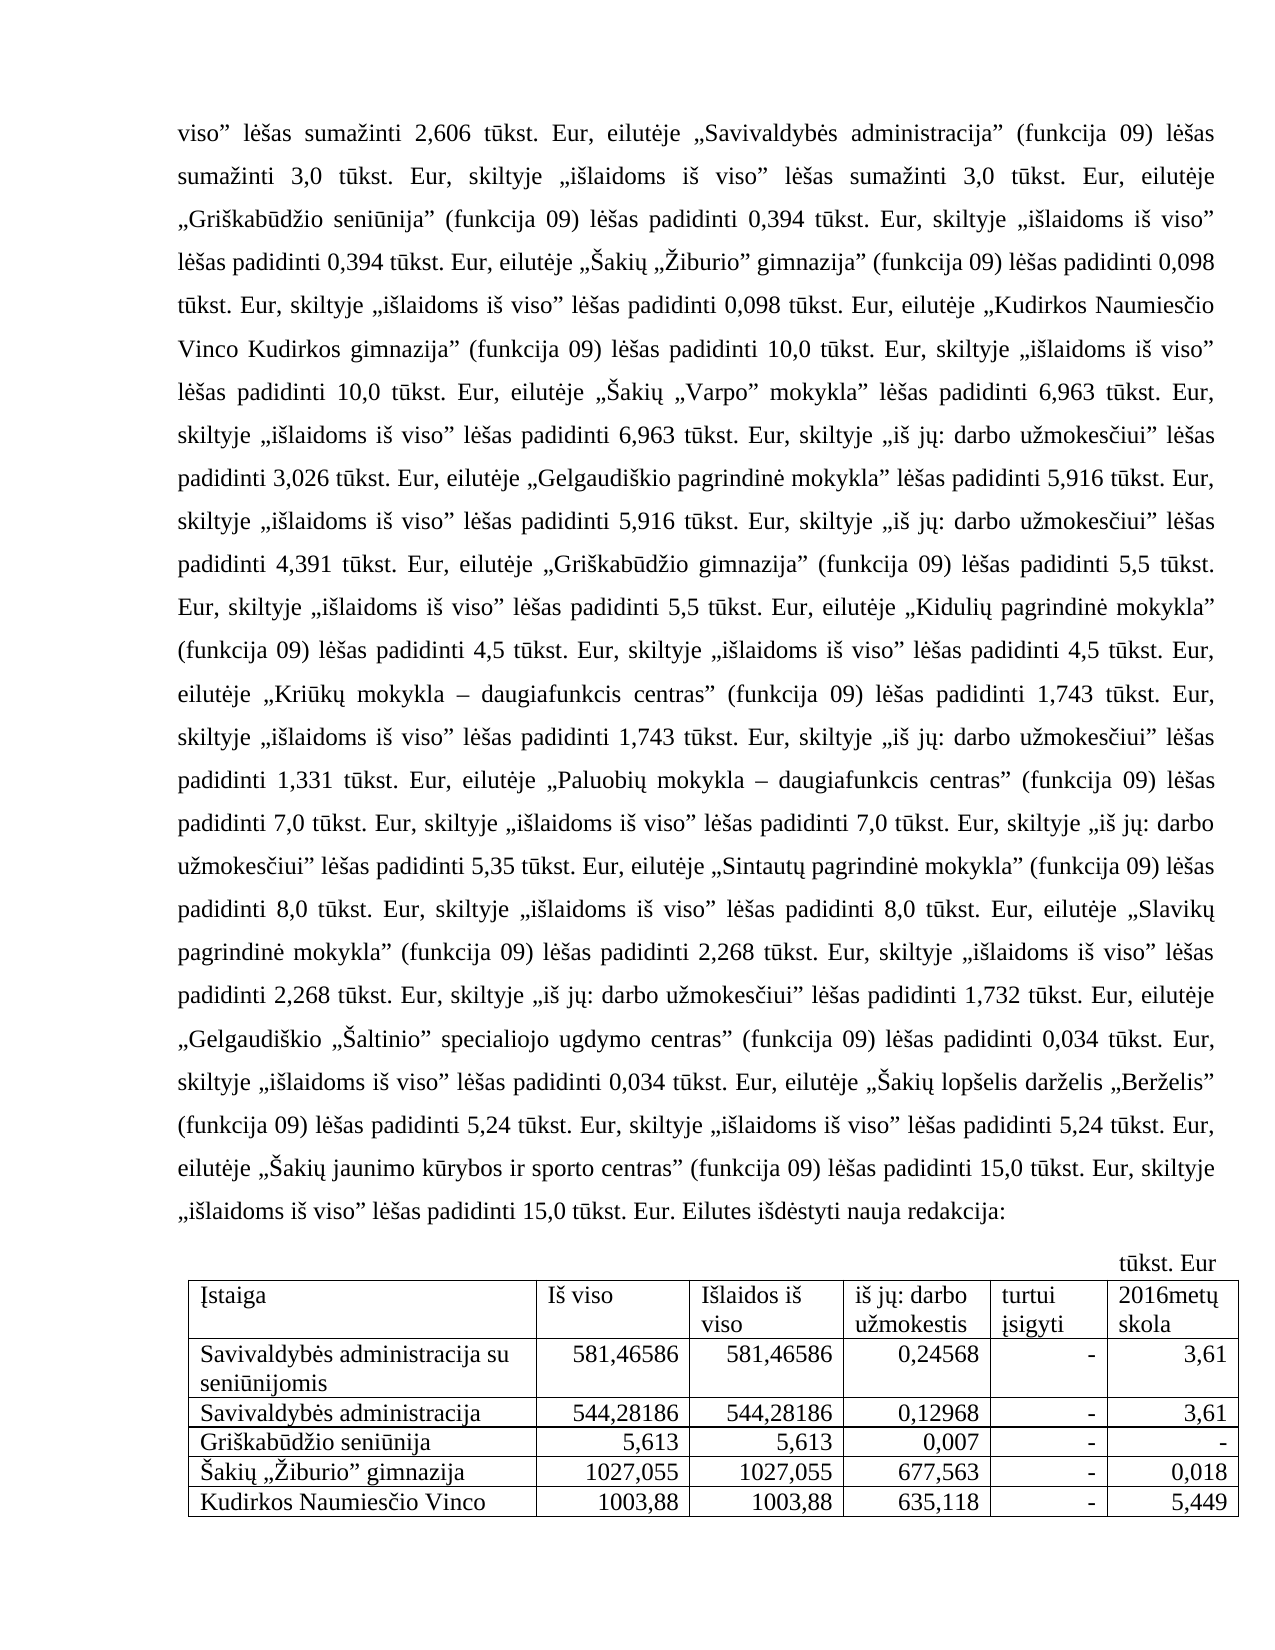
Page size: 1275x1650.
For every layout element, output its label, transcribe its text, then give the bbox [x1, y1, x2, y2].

text viso” lėšas sumažinti 2,606 tūkst. Eur, eilutėje „Savivaldybės administracija” (funkcija 09) lėšas sumažinti 3,0 tūkst. Eur, skiltyje „išlaidoms iš viso” lėšas sumažinti 3,0 tūkst. Eur, eilutėje „Griškabūdžio seniūnija” (funkcija 09) lėšas padidinti 0,394 tūkst. Eur, skiltyje „išlaidoms iš viso” lėšas padidinti 0,394 tūkst. Eur, eilutėje „Šakių „Žiburio” gimnazija” (funkcija 09) lėšas padidinti 0,098 tūkst. Eur, skiltyje „išlaidoms iš viso” lėšas padidinti 0,098 tūkst. Eur, eilutėje „Kudirkos Naumiesčio Vinco Kudirkos gimnazija” (funkcija 09) lėšas padidinti 10,0 tūkst. Eur, skiltyje „išlaidoms iš viso” lėšas padidinti 10,0 tūkst. Eur, eilutėje „Šakių „Varpo” mokykla” lėšas padidinti 6,963 tūkst. Eur, skiltyje „išlaidoms iš viso” lėšas padidinti 6,963 tūkst. Eur, skiltyje „iš jų: darbo užmokesčiui” lėšas padidinti 3,026 tūkst. Eur, eilutėje „Gelgaudiškio pagrindinė mokykla” lėšas padidinti 5,916 tūkst. Eur, skiltyje „išlaidoms iš viso” lėšas padidinti 5,916 tūkst. Eur, skiltyje „iš jų: darbo užmokesčiui” lėšas padidinti 4,391 tūkst. Eur, eilutėje „Griškabūdžio gimnazija” (funkcija 09) lėšas padidinti 5,5 tūkst. Eur, skiltyje „išlaidoms iš viso” lėšas padidinti 5,5 tūkst. Eur, eilutėje „Kidulių pagrindinė mokykla” (funkcija 09) lėšas padidinti 4,5 tūkst. Eur, skiltyje „išlaidoms iš viso” lėšas padidinti 4,5 tūkst. Eur, eilutėje „Kriūkų mokykla – daugiafunkcis centras” (funkcija 09) lėšas padidinti 1,743 tūkst. Eur, skiltyje „išlaidoms iš viso” lėšas padidinti 1,743 tūkst. Eur, skiltyje „iš jų: darbo užmokesčiui” lėšas padidinti 1,331 tūkst. Eur, eilutėje „Paluobių mokykla – daugiafunkcis centras” (funkcija 09) lėšas padidinti 7,0 tūkst. Eur, skiltyje „išlaidoms iš viso” lėšas padidinti 7,0 tūkst. Eur, skiltyje „iš jų: darbo užmokesčiui” lėšas padidinti 5,35 tūkst. Eur, eilutėje „Sintautų pagrindinė mokykla” (funkcija 09) lėšas padidinti 8,0 tūkst. Eur, skiltyje „išlaidoms iš viso” lėšas padidinti 8,0 tūkst. Eur, eilutėje „Slavikų pagrindinė mokykla” (funkcija 09) lėšas padidinti 2,268 tūkst. Eur, skiltyje „išlaidoms iš viso” lėšas padidinti 2,268 tūkst. Eur, skiltyje „iš jų: darbo užmokesčiui” lėšas padidinti 1,732 tūkst. Eur, eilutėje „Gelgaudiškio „Šaltinio” specialiojo ugdymo centras” (funkcija 09) lėšas padidinti 0,034 tūkst. Eur, skiltyje „išlaidoms iš viso” lėšas padidinti 0,034 tūkst. Eur, eilutėje „Šakių lopšelis darželis „Berželis” (funkcija 09) lėšas padidinti 5,24 tūkst. Eur, skiltyje „išlaidoms iš viso” lėšas padidinti 5,24 tūkst. Eur, eilutėje „Šakių jaunimo kūrybos ir sporto centras” (funkcija 09) lėšas padidinti 15,0 tūkst. Eur, skiltyje „išlaidoms iš viso” lėšas padidinti 15,0 tūkst. Eur. Eilutes išdėstyti nauja redakcija: [177, 118, 1216, 1225]
table_cell 5,449 [1108, 1487, 1238, 1516]
table_cell Savivaldybės administracija [189, 1398, 536, 1426]
table_header Įstaiga [189, 1281, 536, 1338]
table_cell 0,12968 [844, 1398, 990, 1426]
table_cell 1003,88 [537, 1487, 689, 1516]
table_header iš jų: darbo užmokestis [844, 1281, 990, 1338]
table_cell 1027,055 [537, 1457, 689, 1486]
table_cell Savivaldybės administracija su seniūnijomis [189, 1339, 536, 1397]
table_header Išlaidos iš viso [690, 1281, 843, 1338]
table_cell 1003,88 [690, 1487, 843, 1516]
table_cell 635,118 [844, 1487, 990, 1516]
table_header Iš viso [537, 1281, 689, 1338]
table_cell - [991, 1487, 1107, 1516]
table_cell - [991, 1428, 1107, 1456]
table_cell 0,018 [1108, 1457, 1238, 1486]
table_cell - [991, 1339, 1107, 1397]
table_header turtui įsigyti [991, 1281, 1107, 1338]
table_cell 0,007 [844, 1428, 990, 1456]
table_cell Šakių „Žiburio” gimnazija [189, 1457, 536, 1486]
table_cell Kudirkos Naumiesčio Vinco [189, 1487, 536, 1516]
table_cell 544,28186 [690, 1398, 843, 1426]
table_cell 1027,055 [690, 1457, 843, 1486]
table_cell 3,61 [1108, 1339, 1238, 1397]
table_cell - [991, 1398, 1107, 1426]
table_cell 581,46586 [690, 1339, 843, 1397]
table_cell 677,563 [844, 1457, 990, 1486]
text tūkst. Eur [177, 1239, 1216, 1279]
table_cell 0,24568 [844, 1339, 990, 1397]
table_cell Griškabūdžio seniūnija [189, 1428, 536, 1456]
table_cell - [991, 1457, 1107, 1486]
table_cell 5,613 [690, 1428, 843, 1456]
table_cell 3,61 [1108, 1398, 1238, 1426]
table_cell 5,613 [537, 1428, 689, 1456]
table_header 2016metų skola [1108, 1281, 1238, 1338]
table_cell - [1108, 1428, 1238, 1456]
table_cell 581,46586 [537, 1339, 689, 1397]
table_cell 544,28186 [537, 1398, 689, 1426]
